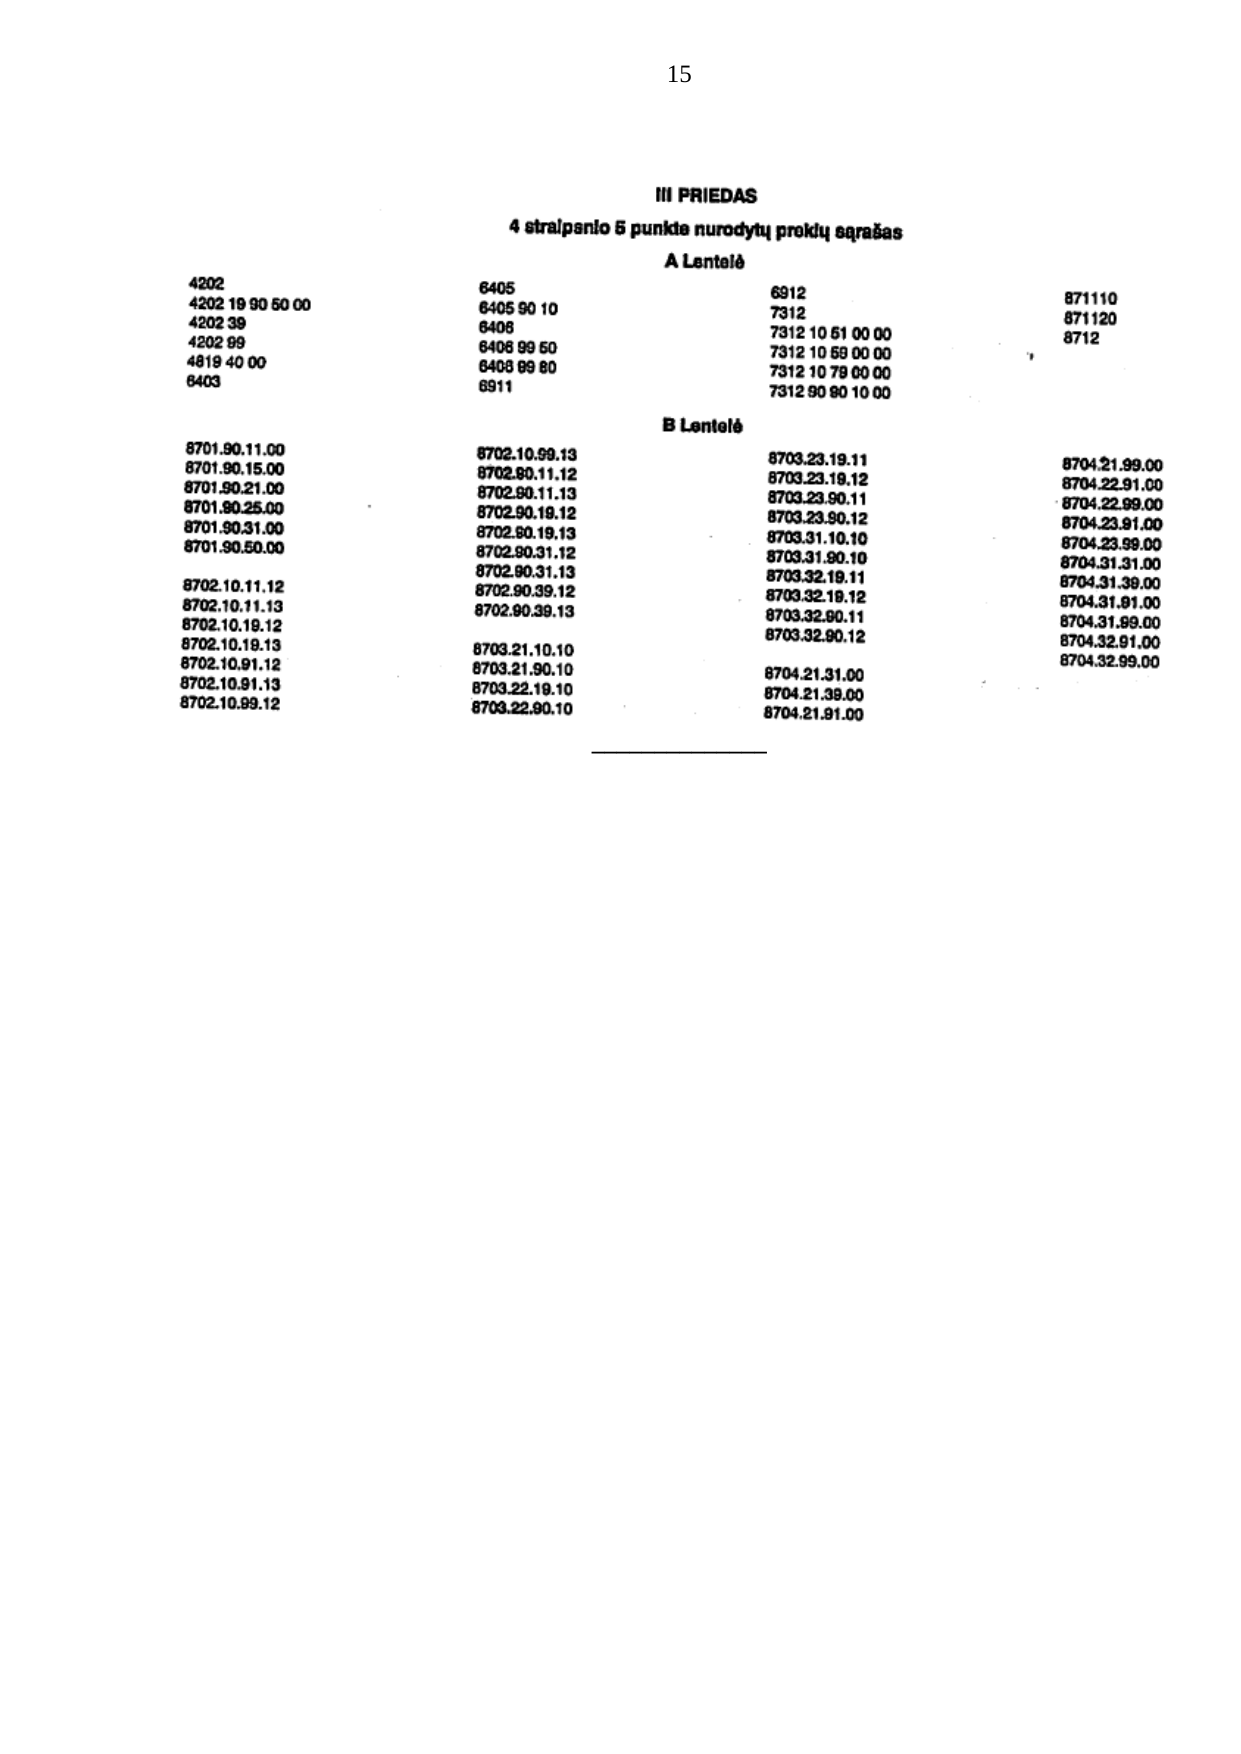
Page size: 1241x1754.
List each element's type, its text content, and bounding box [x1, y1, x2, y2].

text ______________ [177, 728, 1181, 756]
